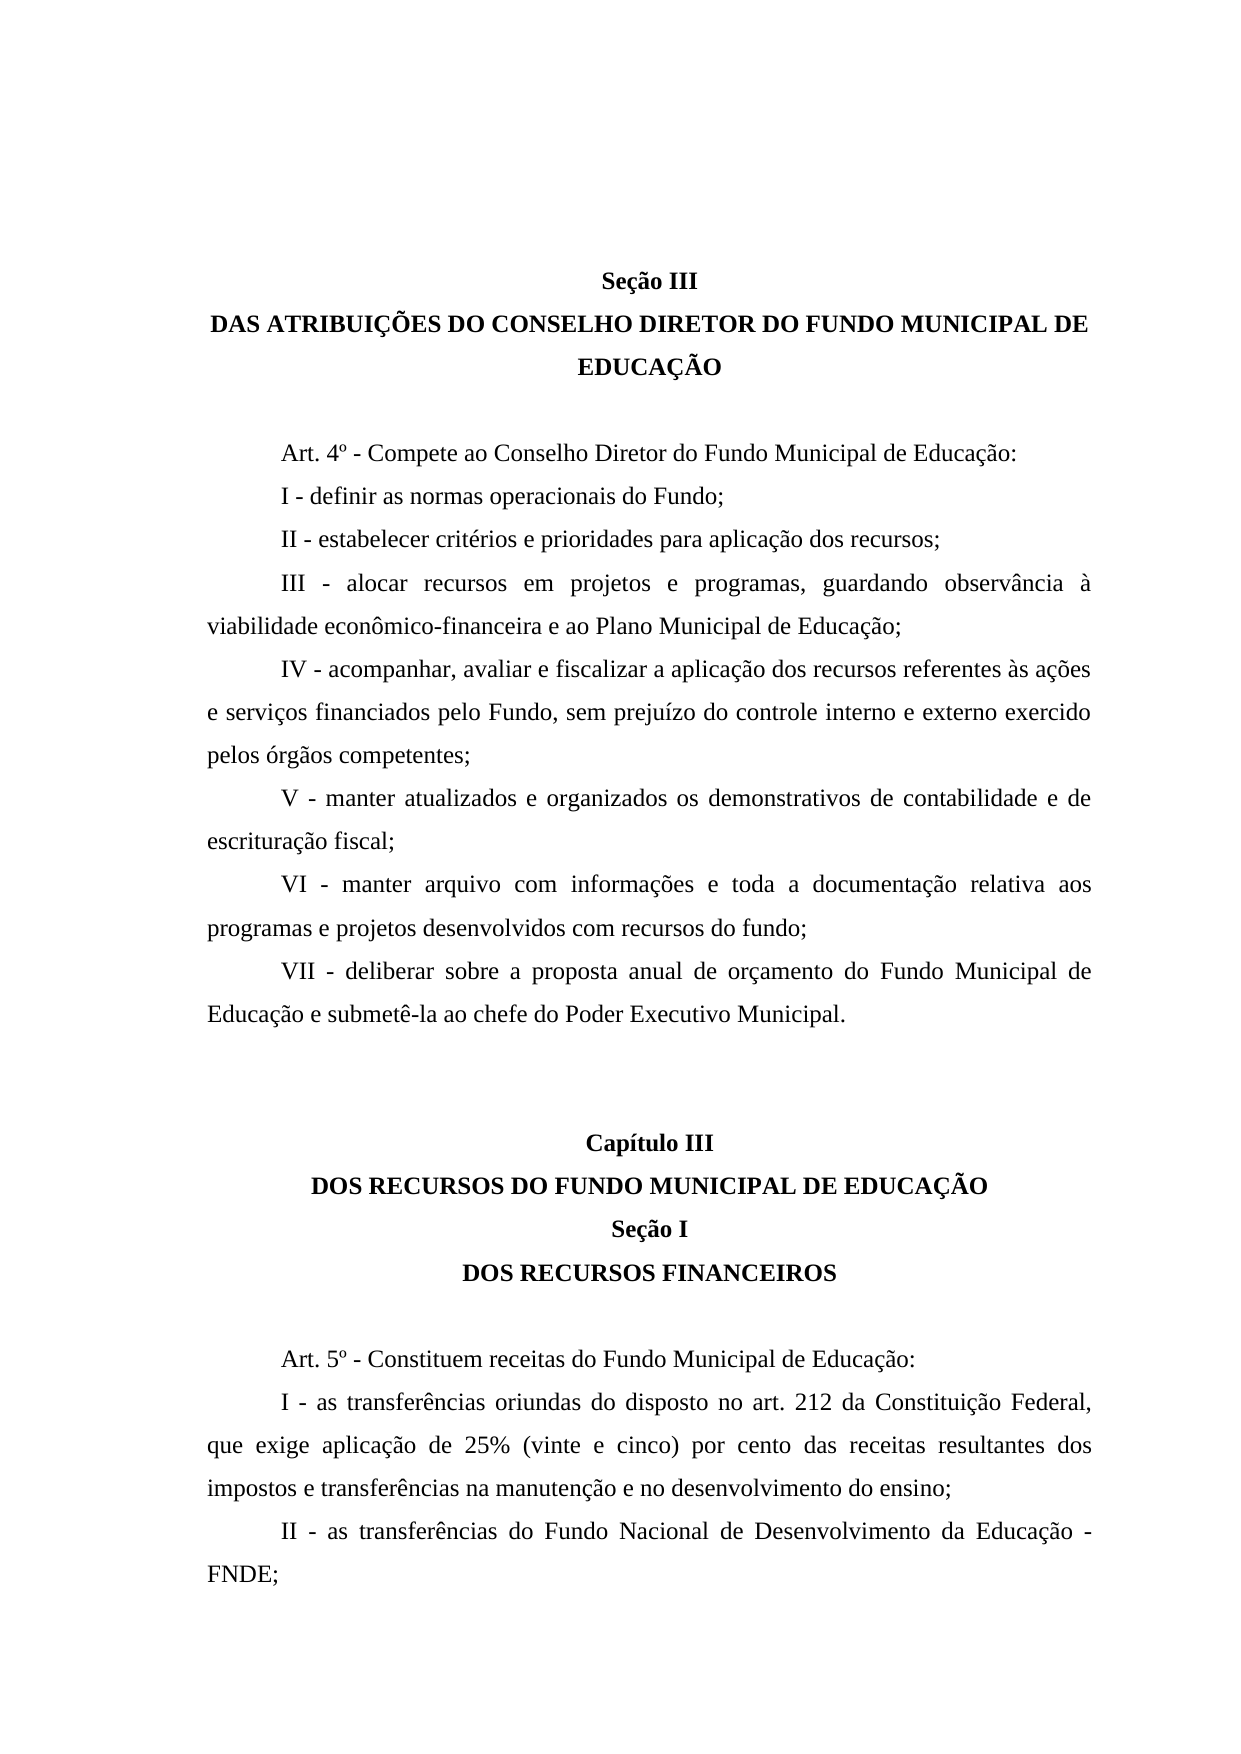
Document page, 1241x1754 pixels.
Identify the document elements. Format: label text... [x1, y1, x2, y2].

text II - as transferências do Fundo Nacional de Desenvolvimento da Educação - FNDE; [207, 1516, 1092, 1588]
text II - estabelecer critérios e prioridades para aplicação dos recursos; [207, 524, 1092, 553]
text Art. 5º - Constituem receitas do Fundo Municipal de Educação: [207, 1344, 1092, 1373]
text V - manter atualizados e organizados os demonstrativos de contabilidade e de escrituração fiscal; [207, 783, 1092, 855]
text Art. 4º - Compete ao Conselho Diretor do Fundo Municipal de Educação: [207, 438, 1092, 467]
text DOS RECURSOS FINANCEIROS [207, 1258, 1092, 1286]
text VI - manter arquivo com informações e toda a documentação relativa aos programas e projetos desenvolvidos com recursos do fundo; [207, 869, 1092, 941]
text I - definir as normas operacionais do Fundo; [207, 481, 1092, 510]
text VII - deliberar sobre a proposta anual de orçamento do Fundo Municipal de Educação e submetê-la ao chefe do Poder Executivo Municipal. [207, 956, 1092, 1028]
text Capítulo III [207, 1128, 1092, 1157]
text Seção I [207, 1214, 1092, 1243]
text DOS RECURSOS DO FUNDO MUNICIPAL DE EDUCAÇÃO [207, 1171, 1092, 1200]
text Seção III [207, 266, 1092, 294]
text EDUCAÇÃO [207, 352, 1092, 381]
text IV - acompanhar, avaliar e fiscalizar a aplicação dos recursos referentes às ações e serviços financiados pelo Fundo, sem prejuízo do controle interno e externo exercido pelos órgãos competentes; [207, 654, 1092, 769]
text I - as transferências oriundas do disposto no art. 212 da Constituição Federal, que exige aplicação de 25% (vinte e cinco) por cento das receitas resultantes dos impostos e transferências na manutenção e no desenvolvimento do ensino; [207, 1387, 1092, 1502]
text DAS ATRIBUIÇÕES DO CONSELHO DIRETOR DO FUNDO MUNICIPAL DE [207, 309, 1092, 338]
text III - alocar recursos em projetos e programas, guardando observância à viabilidade econômico-financeira e ao Plano Municipal de Educação; [207, 568, 1092, 639]
